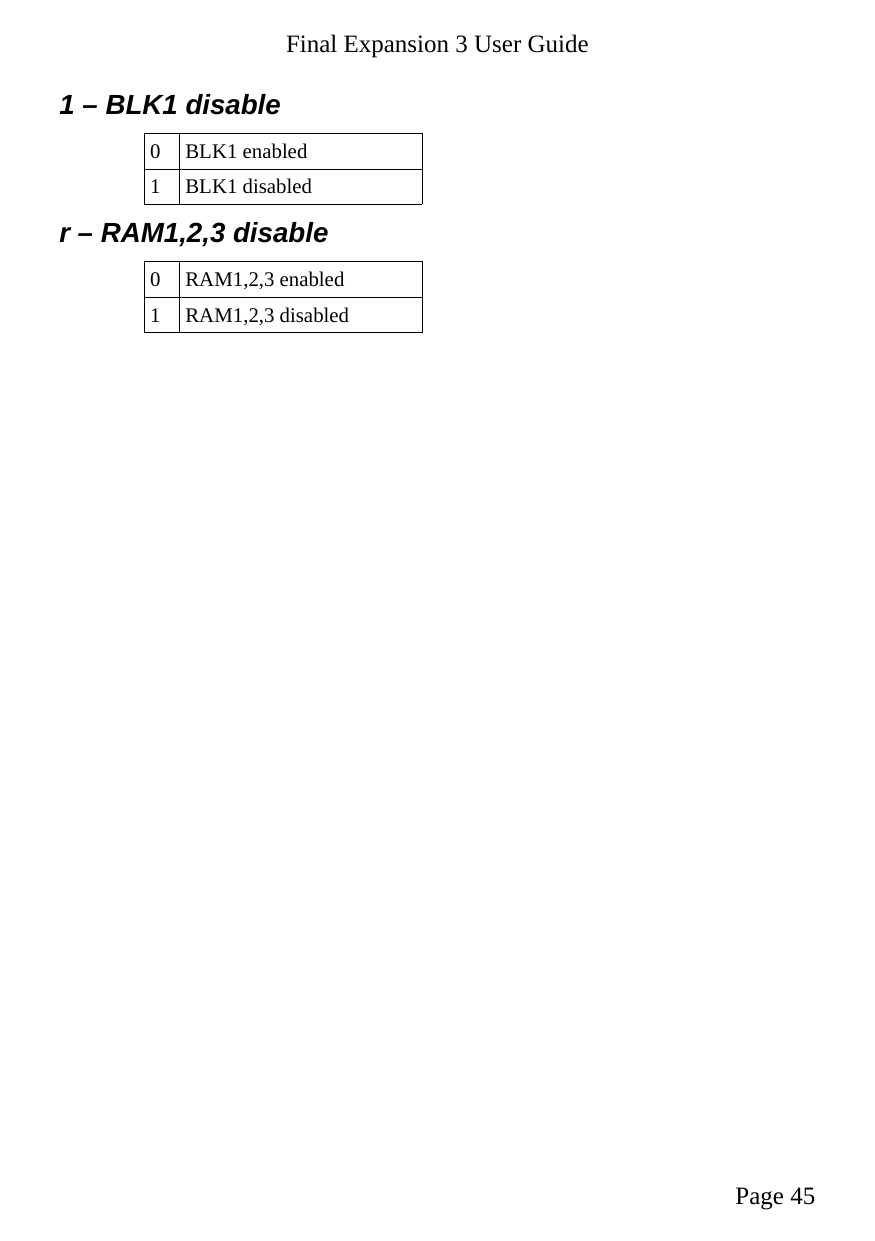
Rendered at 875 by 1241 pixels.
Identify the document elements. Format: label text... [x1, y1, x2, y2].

subtitle r – RAM1,2,3 disable [59, 217, 815, 248]
table_header 0 [145, 262, 179, 297]
table_cell 1 [145, 298, 179, 332]
subtitle 1 – BLK1 disable [59, 88, 815, 120]
table_header BLK1 enabled [180, 134, 422, 168]
table_header RAM1,2,3 enabled [180, 262, 422, 297]
table_cell 1 [145, 170, 179, 204]
table_header 0 [145, 134, 179, 168]
table_cell BLK1 disabled [180, 170, 422, 204]
table_cell RAM1,2,3 disabled [180, 298, 422, 332]
